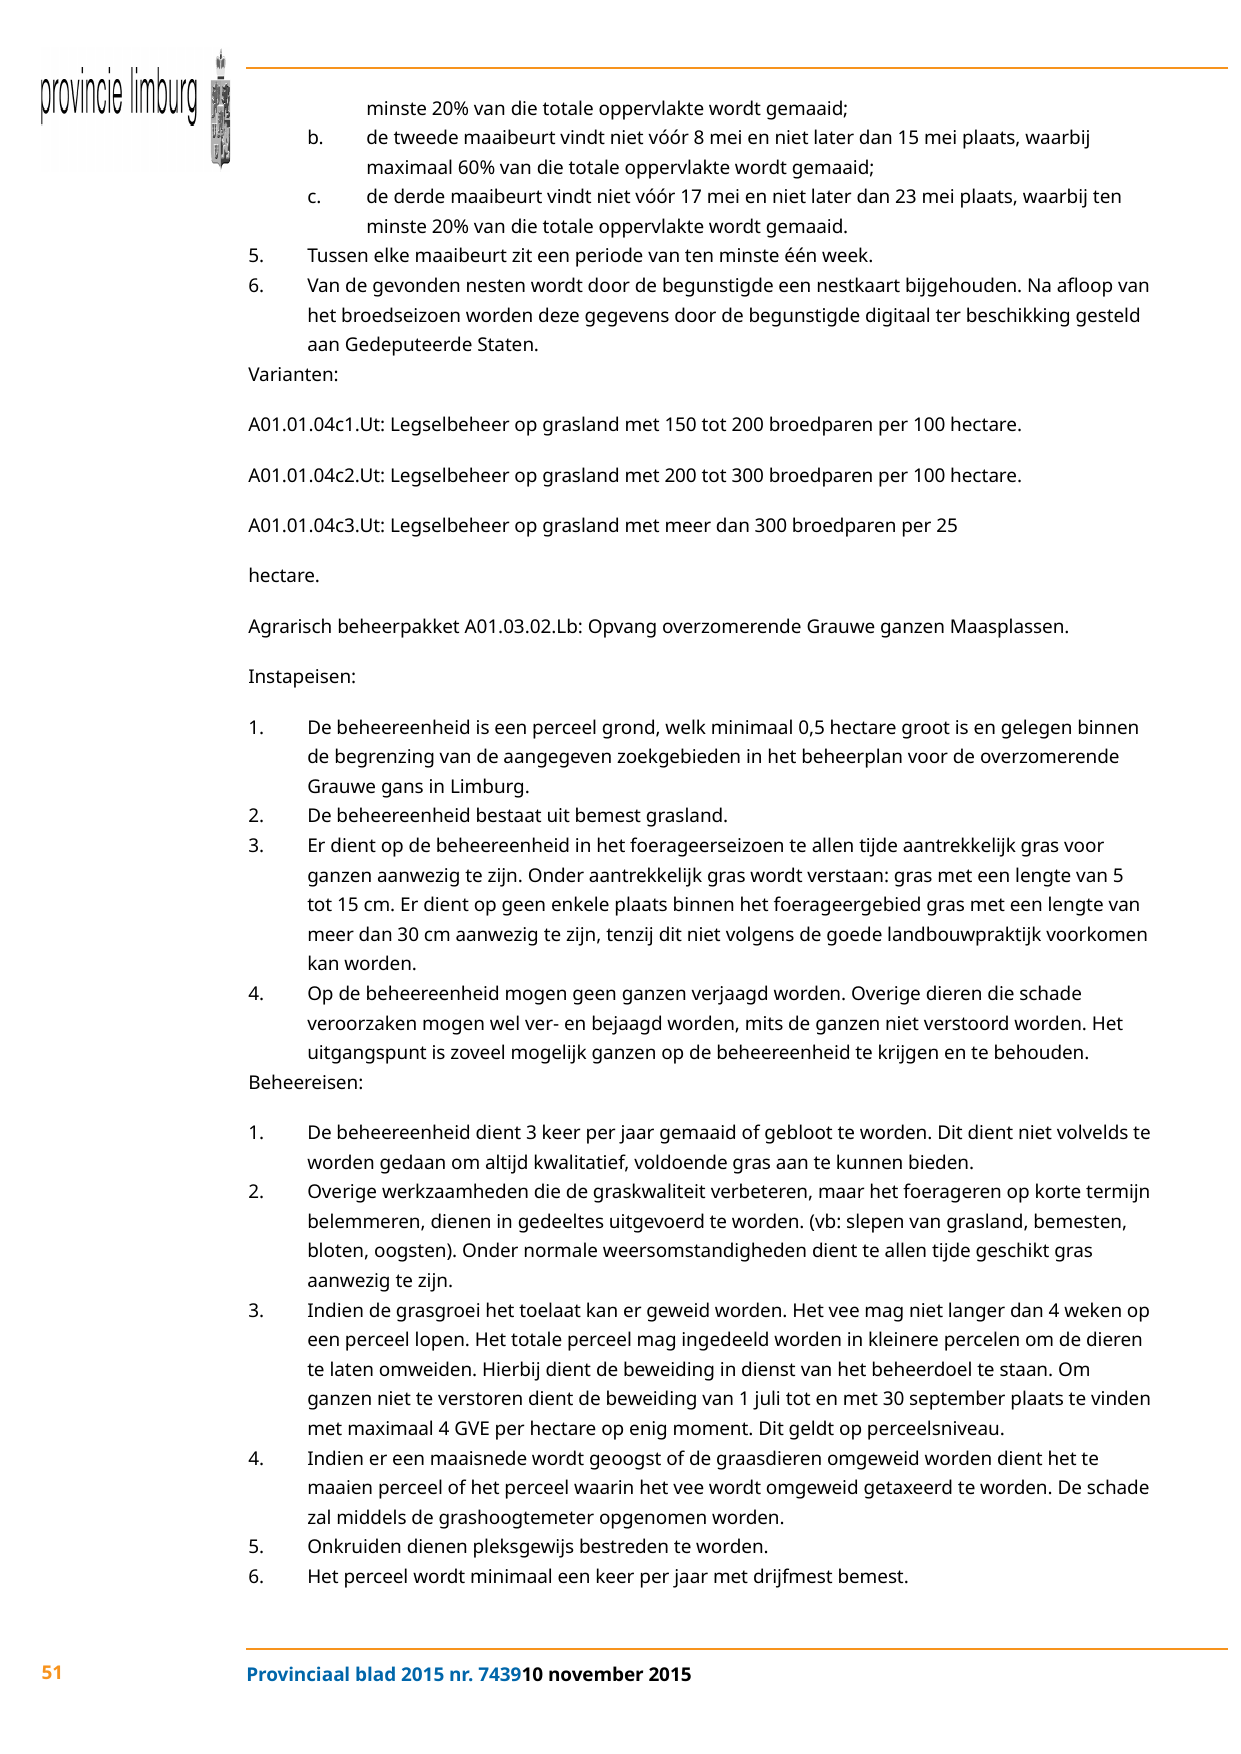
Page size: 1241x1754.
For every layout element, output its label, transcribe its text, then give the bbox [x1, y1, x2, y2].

list minste 20% van die totale oppervlakte wordt gemaaid; [307, 95, 1152, 121]
text Agrarisch beheerpakket A01.03.02.Lb: Opvang overzomerende Grauwe ganzen Maasplassen. [248, 613, 1152, 639]
list Onkruiden dienen pleksgewijs bestreden te worden. [248, 1533, 1152, 1559]
list Overige werkzaamheden die de graskwaliteit verbeteren, maar het foerageren op korte termijn belemmeren, dienen in gedeeltes uitgevoerd te worden. (vb: slepen van grasland, bemesten, bloten, oogsten). Onder normale weersomstandigheden dient te allen tijde geschikt gras aanwezig te zijn. [248, 1178, 1152, 1293]
text Instapeisen: [248, 663, 1152, 689]
list Tussen elke maaibeurt zit een periode van ten minste één week. [248, 243, 1152, 268]
text A01.01.04c2.Ut: Legselbeheer op grasland met 200 tot 300 broedparen per 100 hectare. [248, 462, 1152, 488]
list de derde maaibeurt vindt niet vóór 17 mei en niet later dan 23 mei plaats, waarbij ten minste 20% van die totale oppervlakte wordt gemaaid. [307, 183, 1152, 239]
list Er dient op de beheereenheid in het foerageerseizoen te allen tijde aantrekkelijk gras voor ganzen aanwezig te zijn. Onder aantrekkelijk gras wordt verstaan: gras met een lengte van 5 tot 15 cm. Er dient op geen enkele plaats binnen het foerageergebied gras met een lengte van meer dan 30 cm aanwezig te zijn, tenzij dit niet volgens de goede landbouwpraktijk voorkomen kan worden. [248, 832, 1152, 976]
list Op de beheereenheid mogen geen ganzen verjaagd worden. Overige dieren die schade veroorzaken mogen wel ver- en bejaagd worden, mits de ganzen niet verstoord worden. Het uitgangspunt is zoveel mogelijk ganzen op de beheereenheid te krijgen en te behouden. [248, 980, 1152, 1065]
text Varianten: [248, 361, 1152, 387]
list Het perceel wordt minimaal een keer per jaar met drijfmest bemest. [248, 1563, 1152, 1589]
text A01.01.04c3.Ut: Legselbeheer op grasland met meer dan 300 broedparen per 25 [248, 512, 1152, 538]
text hectare. [248, 563, 1152, 588]
list De beheereenheid bestaat uit bemest grasland. [248, 803, 1152, 828]
list De beheereenheid is een perceel grond, welk minimaal 0,5 hectare groot is en gelegen binnen de begrenzing van de aangegeven zoekgebieden in het beheerplan voor de overzomerende Grauwe gans in Limburg. [248, 714, 1152, 799]
list Indien de grasgroei het toelaat kan er geweid worden. Het vee mag niet langer dan 4 weken op een perceel lopen. Het totale perceel mag ingedeeld worden in kleinere percelen om de dieren te laten omweiden. Hierbij dient de beweiding in dienst van het beheerdoel te staan. Om ganzen niet te verstoren dient de beweiding van 1 juli tot en met 30 september plaats te vinden met maximaal 4 GVE per hectare op enig moment. Dit geldt op perceelsniveau. [248, 1297, 1152, 1441]
list de tweede maaibeurt vindt niet vóór 8 mei en niet later dan 15 mei plaats, waarbij maximaal 60% van die totale oppervlakte wordt gemaaid; [307, 124, 1152, 180]
list Indien er een maaisnede wordt geoogst of de graasdieren omgeweid worden dient het te maaien perceel of het perceel waarin het vee wordt omgeweid getaxeerd te worden. De schade zal middels de grashoogtemeter opgenomen worden. [248, 1445, 1152, 1530]
list De beheereenheid dient 3 keer per jaar gemaaid of gebloot te worden. Dit dient niet volvelds te worden gedaan om altijd kwalitatief, voldoende gras aan te kunnen bieden. [248, 1119, 1152, 1175]
text Beheereisen: [248, 1069, 1152, 1095]
text A01.01.04c1.Ut: Legselbeheer op grasland met 150 tot 200 broedparen per 100 hectare. [248, 411, 1152, 437]
list Van de gevonden nesten wordt door de begunstigde een nestkaart bijgehouden. Na afloop van het broedseizoen worden deze gegevens door de begunstigde digitaal ter beschikking gesteld aan Gedeputeerde Staten. [248, 272, 1152, 357]
picture [41, 47, 231, 172]
